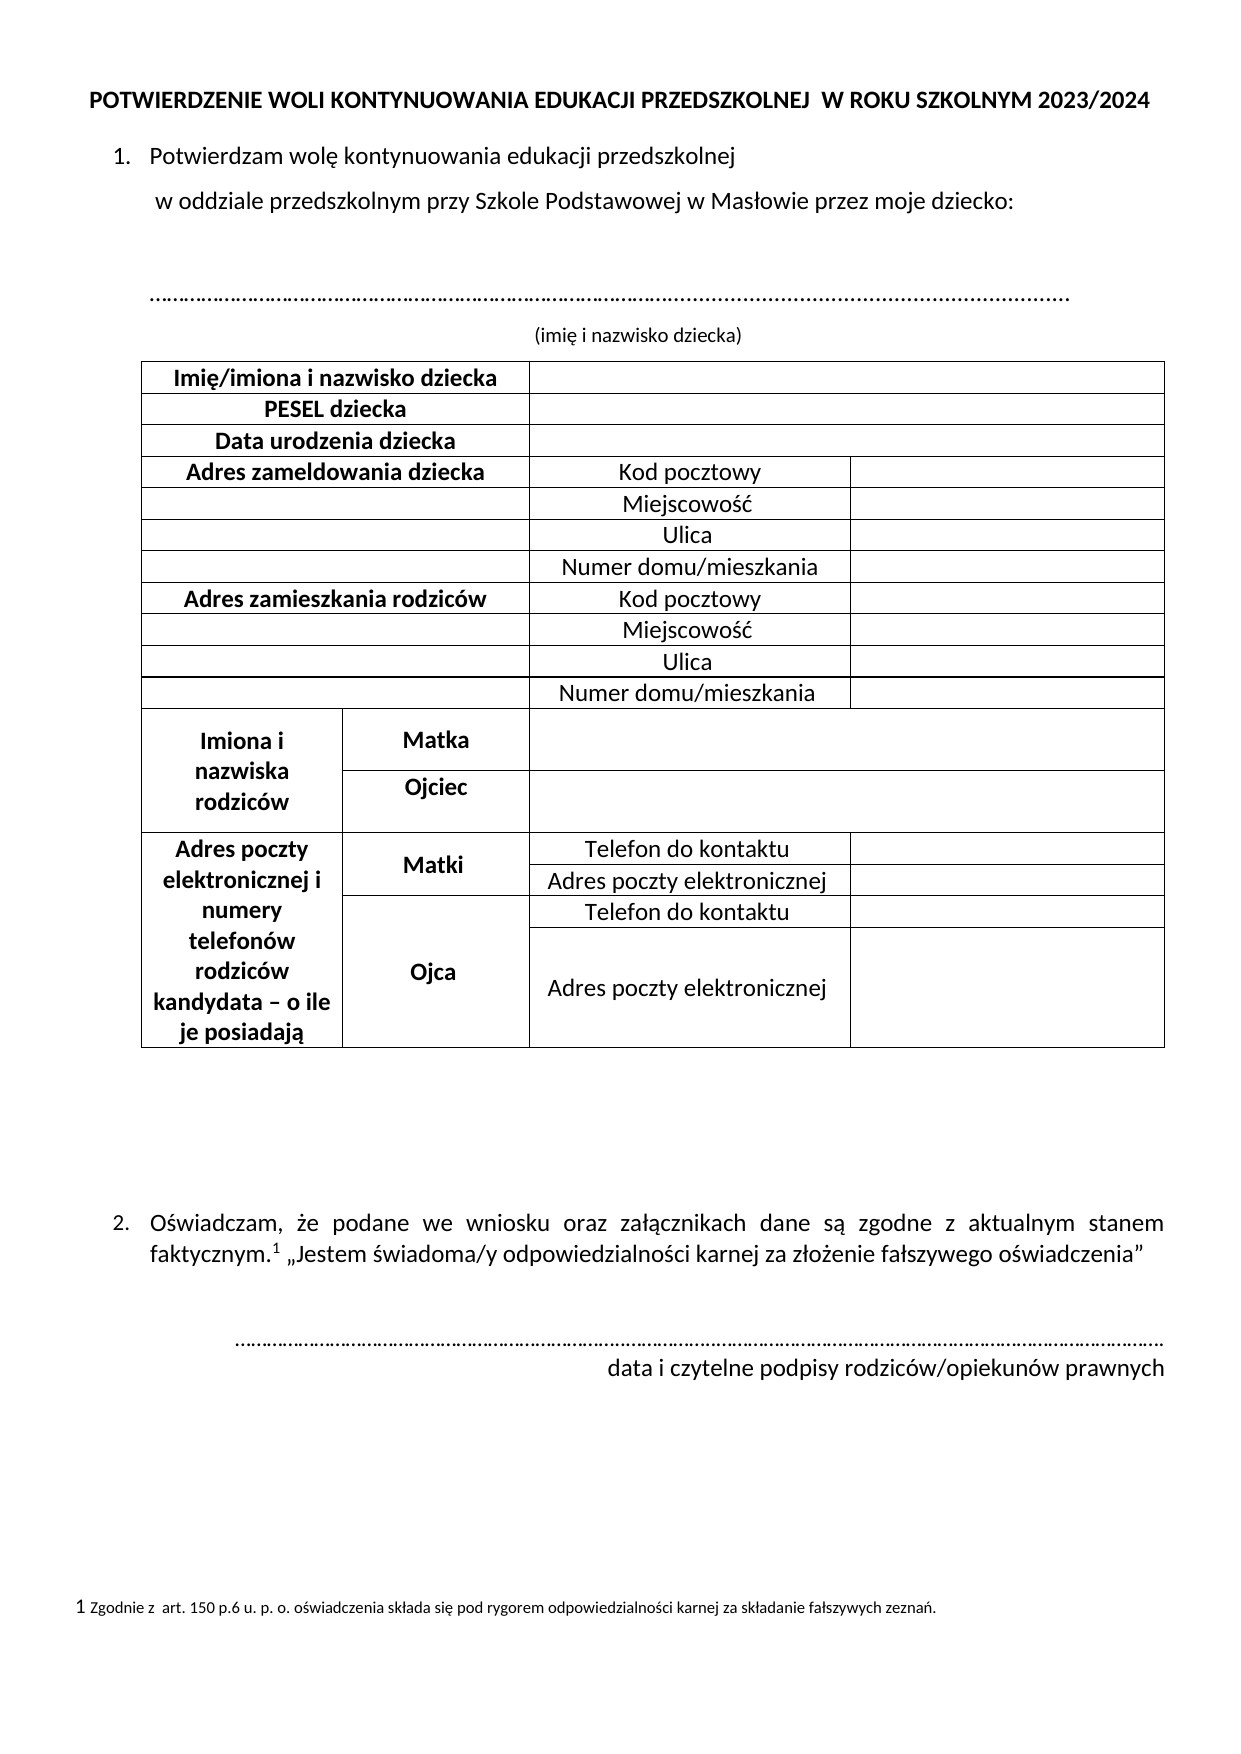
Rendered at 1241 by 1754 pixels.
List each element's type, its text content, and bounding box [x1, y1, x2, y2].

table_cell [851, 583, 1164, 613]
table_cell [530, 771, 1164, 832]
table_cell Adres poczty elektronicznej i numery telefonów rodziców kandydata – o ile je posiadają [142, 833, 342, 1047]
table_cell [851, 678, 1164, 708]
list Oświadczam, że podane we wniosku oraz załącznikach dane są zgodne z aktualnym stanem faktycznym. „Jestem świadoma/y odpowiedzialności karnej za złożenie fałszywego oświadczenia” [112, 1206, 1165, 1268]
table_cell [142, 488, 529, 519]
table_cell [851, 520, 1164, 550]
table_cell [851, 896, 1164, 927]
table_cell Matka [343, 709, 529, 770]
table_cell Adres poczty elektronicznej [530, 928, 850, 1047]
table_header Imię/imiona i nazwisko dziecka [142, 362, 529, 392]
table_cell [851, 833, 1164, 864]
table_cell Ulica [530, 646, 850, 676]
table_cell [142, 551, 529, 582]
table_cell [530, 394, 1164, 424]
table_cell [851, 551, 1164, 582]
table_cell [851, 614, 1164, 645]
table_cell Matki [343, 833, 529, 895]
table_cell Adres poczty elektronicznej [530, 865, 850, 895]
table_cell Adres zamieszkania rodziców [142, 583, 529, 613]
table_cell PESEL dziecka [142, 394, 529, 424]
table_header [530, 362, 1164, 392]
table_cell [851, 457, 1164, 487]
table_cell Ojca [343, 896, 529, 1047]
text ………………………………………………………………..……………..…………………………………………………………………………. [150, 1324, 1165, 1353]
text POTWIERDZENIE WOLI KONTYNUOWANIA EDUKACJI PRZEDSZKOLNEJ W ROKU SZKOLNYM 2023/2024 [75, 84, 1165, 114]
table_cell Adres zameldowania dziecka [142, 457, 529, 487]
table_cell Ulica [530, 520, 850, 550]
table_cell Miejscowość [530, 614, 850, 645]
table_cell [851, 646, 1164, 676]
table_cell Numer domu/mieszkania [530, 551, 850, 582]
table_cell Kod pocztowy [530, 583, 850, 613]
table_cell [142, 520, 529, 550]
text data i czytelne podpisy rodziców/opiekunów prawnych [150, 1353, 1165, 1383]
table_cell [851, 488, 1164, 519]
table_cell [142, 646, 529, 676]
table_cell Telefon do kontaktu [530, 833, 850, 864]
table_cell Miejscowość [530, 488, 850, 519]
table_cell Kod pocztowy [530, 457, 850, 487]
table_cell Telefon do kontaktu [530, 896, 850, 927]
table_cell Ojciec [343, 771, 529, 832]
table_cell [142, 678, 529, 708]
list (imię i nazwisko dziecka) [112, 323, 1165, 348]
table_cell [530, 709, 1164, 770]
table_cell Imiona i nazwiska rodziców [142, 709, 342, 832]
table_cell [142, 614, 529, 645]
list ………………………………………………………………………………................................................................ [112, 277, 1165, 307]
table_cell Numer domu/mieszkania [530, 678, 850, 708]
list Potwierdzam wolę kontynuowania edukacji przedszkolnej w oddziale przedszkolnym przy Szkole Podstawowej w Masłowie przez moje dziecko: [112, 140, 1165, 216]
table_cell [851, 928, 1164, 1047]
list Zgodnie z art. 150 p.6 u. p. o. oświadczenia składa się pod rygorem odpowiedzialności karnej za składanie fałszywych zeznań. [75, 1593, 1165, 1619]
table_cell Data urodzenia dziecka [142, 425, 529, 456]
table_cell [851, 865, 1164, 895]
table_cell [530, 425, 1164, 456]
